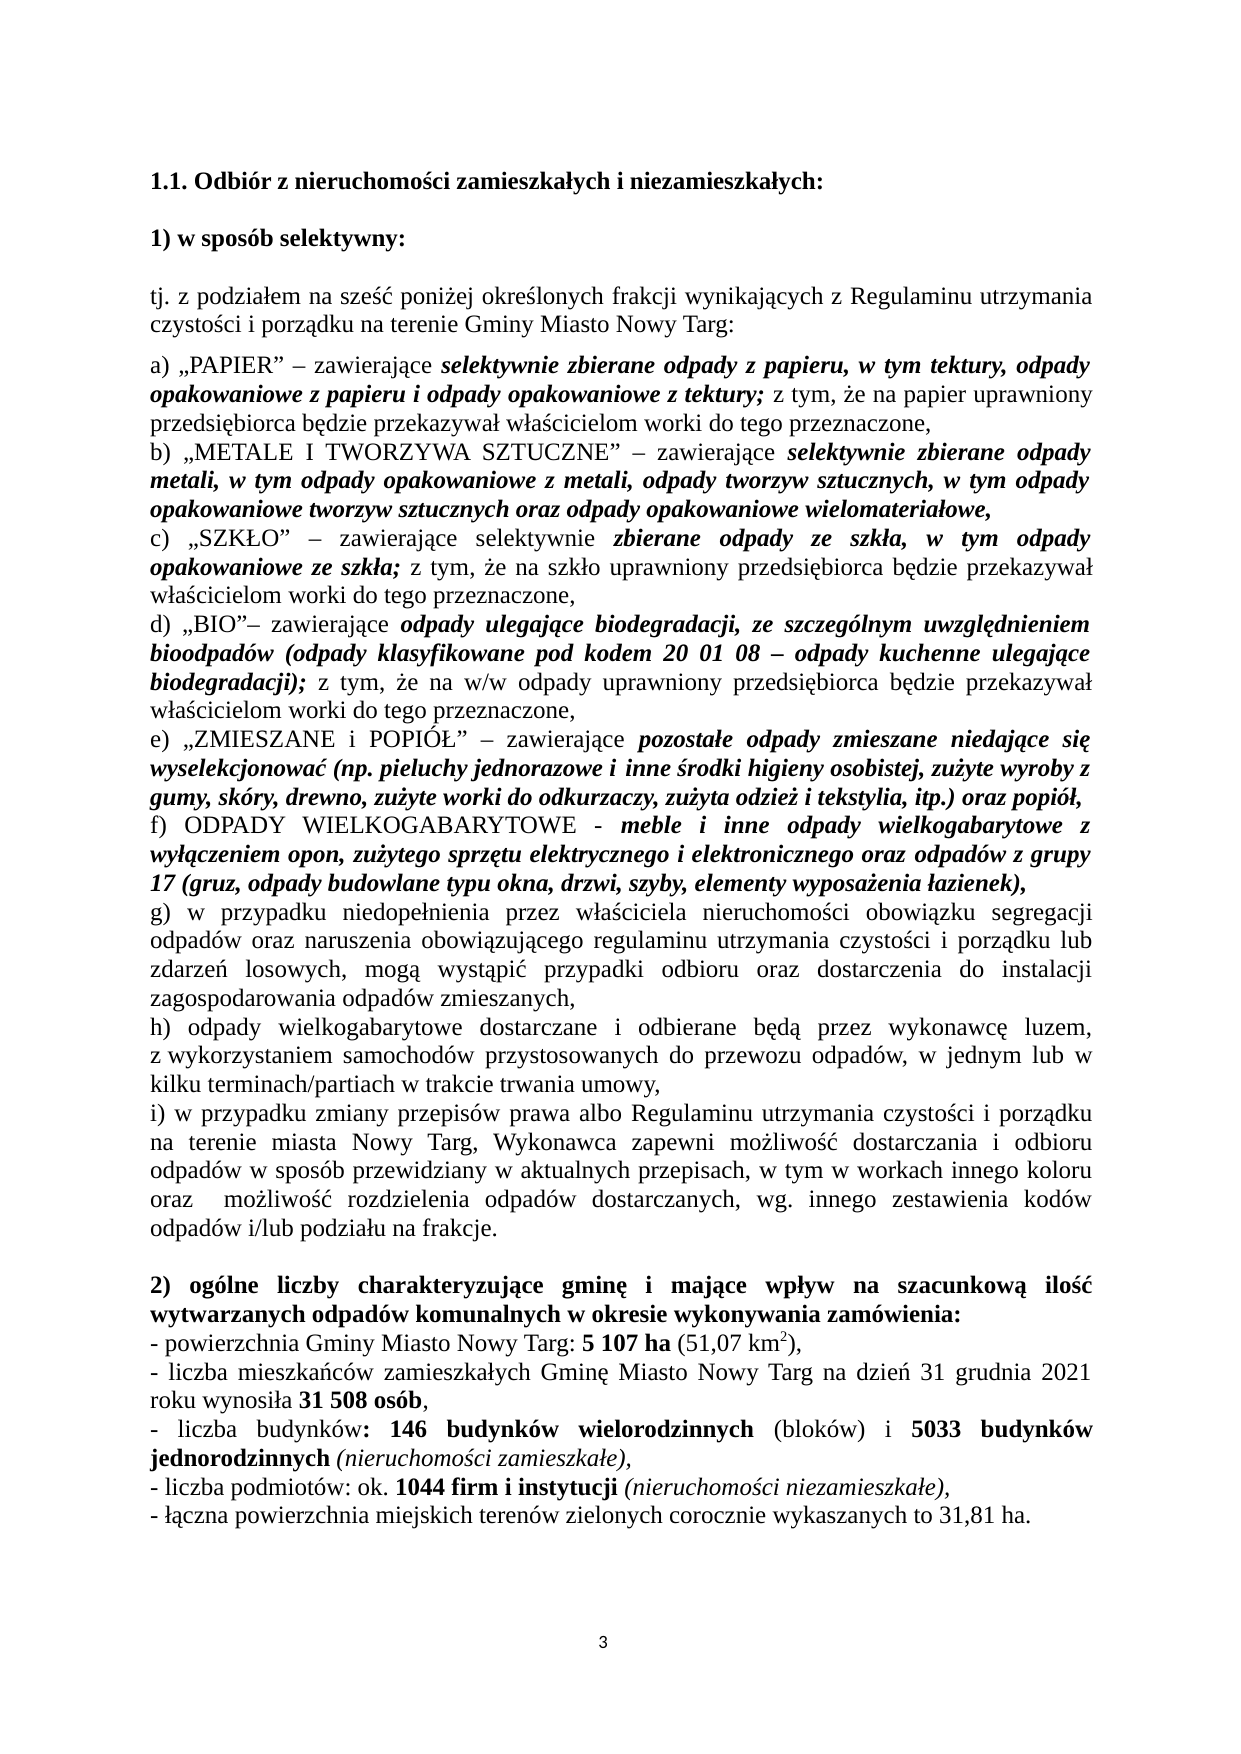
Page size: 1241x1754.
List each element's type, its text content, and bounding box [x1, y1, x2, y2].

text 1) w sposób selektywny: [150, 223, 1093, 252]
list i) w przypadku zmiany przepisów prawa albo Regulaminu utrzymania czystości i porządku na terenie miasta Nowy Targ, Wykonawca zapewni możliwość dostarczania i odbioru odpadów w sposób przewidziany w aktualnych przepisach, w tym w workach innego koloru oraz możliwość rozdzielenia odpadów dostarczanych, wg. innego zestawienia kodów odpadów i/lub podziału na frakcje. [150, 1098, 1093, 1242]
text - łączna powierzchnia miejskich terenów zielonych corocznie wykaszanych to 31,81 ha. [150, 1501, 1093, 1529]
text - liczba podmiotów: ok. 1044 firm i instytucji (nieruchomości niezamieszkałe), [150, 1472, 1093, 1501]
text g) w przypadku niedopełnienia przez właściciela nieruchomości obowiązku segregacji odpadów oraz naruszenia obowiązującego regulaminu utrzymania czystości i porządku lub zdarzeń losowych, mogą wystąpić przypadki odbioru oraz dostarczenia do instalacji zagospodarowania odpadów zmieszanych, [150, 897, 1093, 1012]
text - liczba mieszkańców zamieszkałych Gminę Miasto Nowy Targ na dzień 31 grudnia 2021 roku wynosiła 31 508 osób, [150, 1357, 1093, 1414]
text b) „METALE I TWORZYWA SZTUCZNE” – zawierające selektywnie zbierane odpady metali, w tym odpady opakowaniowe z metali, odpady tworzyw sztucznych, w tym odpady opakowaniowe tworzyw sztucznych oraz odpady opakowaniowe wielomateriałowe, [150, 437, 1093, 523]
text - liczba budynków: 146 budynków wielorodzinnych (bloków) i 5033 budynków jednorodzinnych (nieruchomości zamieszkałe), [150, 1414, 1093, 1472]
text d) „BIO”– zawierające odpady ulegające biodegradacji, ze szczególnym uwzględnieniem bioodpadów (odpady klasyfikowane pod kodem 20 01 08 – odpady kuchenne ulegające biodegradacji); z tym, że na w/w odpady uprawniony przedsiębiorca będzie przekazywał właścicielom worki do tego przeznaczone, [150, 609, 1093, 724]
text c) „SZKŁO” – zawierające selektywnie zbierane odpady ze szkła, w tym odpady opakowaniowe ze szkła; z tym, że na szkło uprawniony przedsiębiorca będzie przekazywał właścicielom worki do tego przeznaczone, [150, 523, 1093, 609]
text tj. z podziałem na sześć poniżej określonych frakcji wynikających z Regulaminu utrzymania czystości i porządku na terenie Gminy Miasto Nowy Targ: [150, 281, 1093, 338]
text 2) ogólne liczby charakteryzujące gminę i mające wpływ na szacunkową ilość wytwarzanych odpadów komunalnych w okresie wykonywania zamówienia: [150, 1271, 1093, 1328]
text h) odpady wielkogabarytowe dostarczane i odbierane będą przez wykonawcę luzem, z wykorzystaniem samochodów przystosowanych do przewozu odpadów, w jednym lub w kilku terminach/partiach w trakcie trwania umowy, [150, 1012, 1093, 1098]
text f) ODPADY WIELKOGABARYTOWE - meble i inne odpady wielkogabarytowe z wyłączeniem opon, zużytego sprzętu elektrycznego i elektronicznego oraz odpadów z grupy 17 (gruz, odpady budowlane typu okna, drzwi, szyby, elementy wyposażenia łazienek), [150, 811, 1093, 897]
text 1.1. Odbiór z nieruchomości zamieszkałych i niezamieszkałych: [150, 166, 1093, 194]
text e) „ZMIESZANE i POPIÓŁ” – zawierające pozostałe odpady zmieszane niedające się wyselekcjonować (np. pieluchy jednorazowe i inne środki higieny osobistej, zużyte wyroby z gumy, skóry, drewno, zużyte worki do odkurzaczy, zużyta odzież i tekstylia, itp.) oraz popiół, [150, 724, 1093, 811]
text a) „PAPIER” – zawierające selektywnie zbierane odpady z papieru, w tym tektury, odpady opakowaniowe z papieru i odpady opakowaniowe z tektury; z tym, że na papier uprawniony przedsiębiorca będzie przekazywał właścicielom worki do tego przeznaczone, [150, 351, 1093, 437]
text - powierzchnia Gminy Miasto Nowy Targ: 5 107 ha (51,07 km2), [150, 1328, 1093, 1357]
